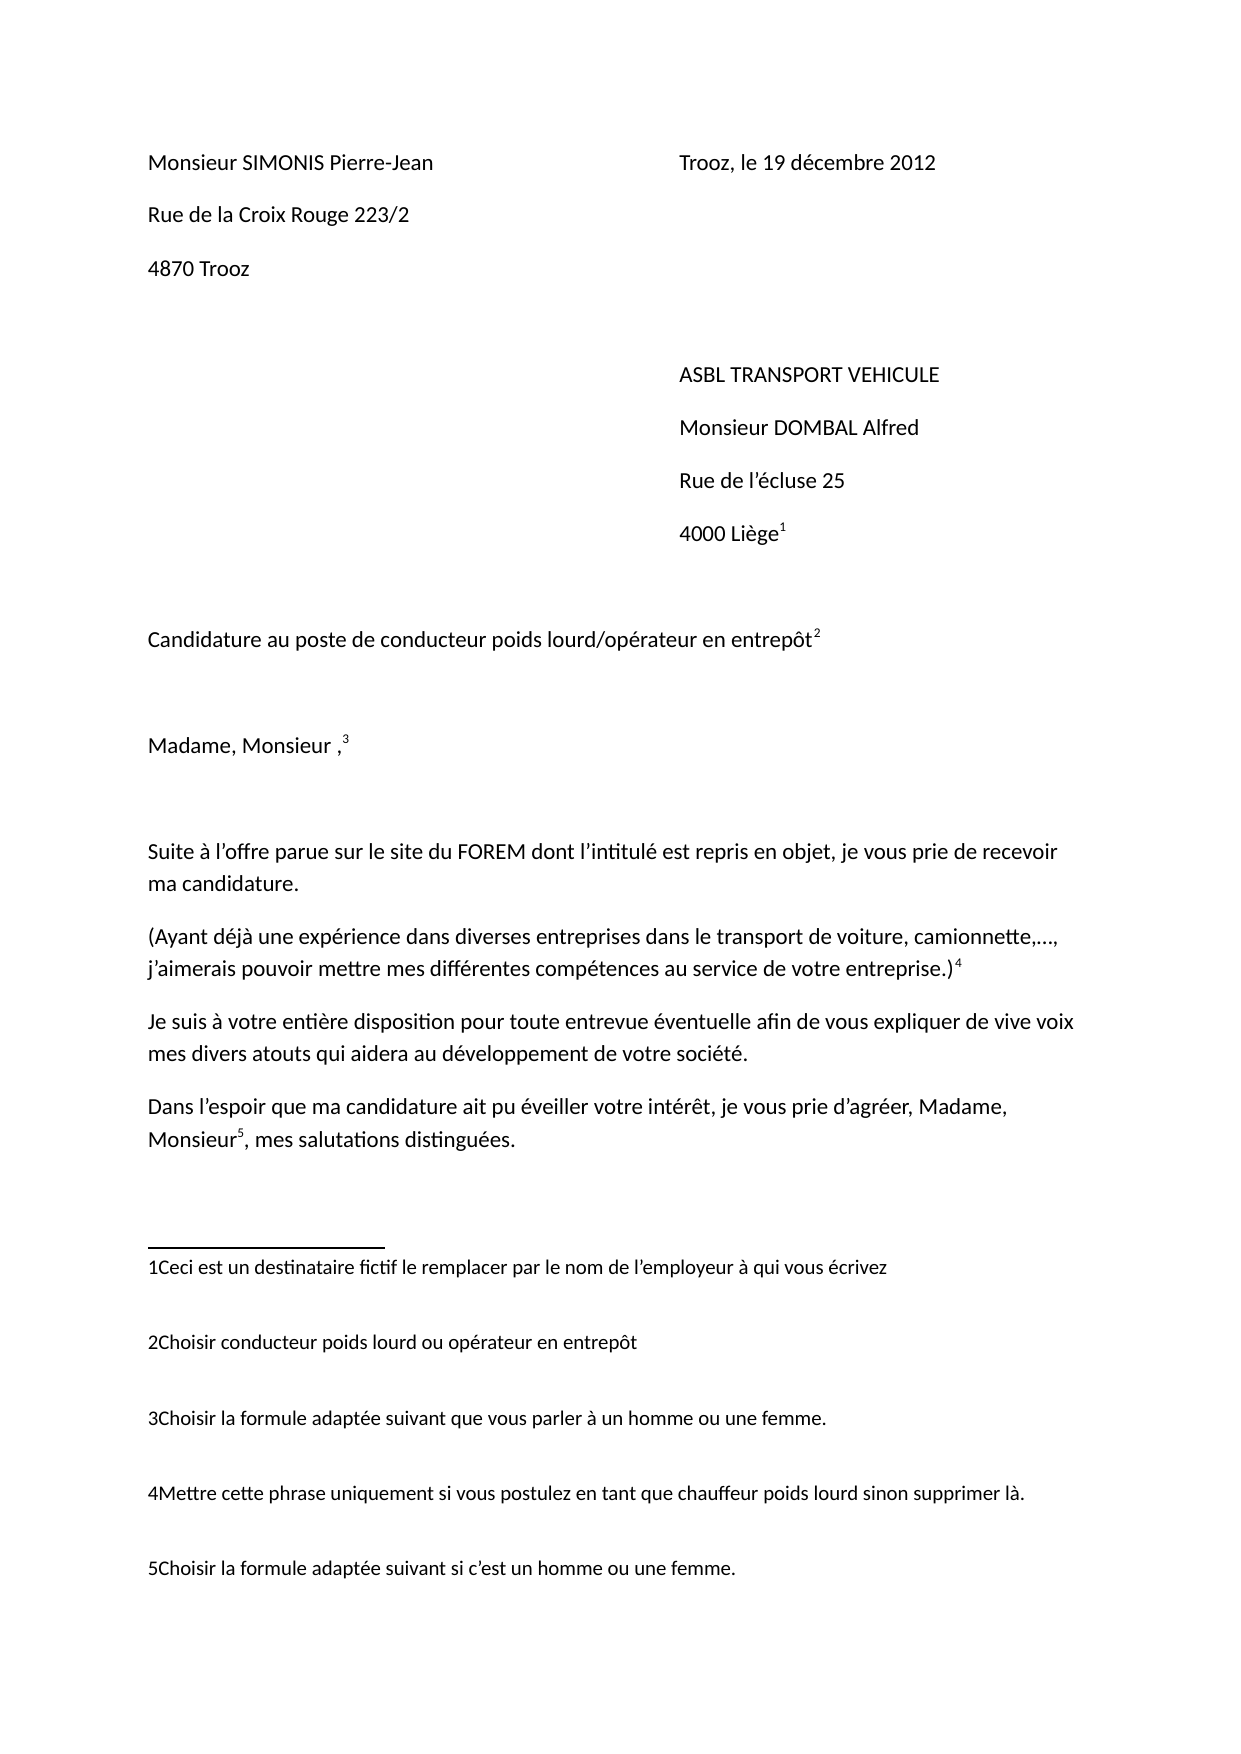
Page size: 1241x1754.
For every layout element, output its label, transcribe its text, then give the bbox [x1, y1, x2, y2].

text Madame, Monsieur , [148, 731, 1093, 759]
text ASBL TRANSPORT VEHICULE [148, 360, 1093, 388]
text Monsieur DOMBAL Alfred [148, 413, 1093, 441]
text Rue de la Croix Rouge 223/2 [148, 201, 1093, 229]
text Ceci est un destinataire fictif le remplacer par le nom de l’employeur à qui vous écrivez [148, 1254, 1093, 1279]
text Choisir conducteur poids lourd ou opérateur en entrepôt [148, 1329, 1093, 1355]
text Mettre cette phrase uniquement si vous postulez en tant que chauffeur poids lourd sinon supprimer là. [148, 1480, 1093, 1506]
text (Ayant déjà une expérience dans diverses entreprises dans le transport de voiture, camionnette,…, j’aimerais pouvoir mettre mes différentes compétences au service de votre entreprise.) [148, 922, 1093, 982]
text Rue de l’écluse 25 [148, 466, 1093, 494]
text Candidature au poste de conducteur poids lourd/opérateur en entrepôt [148, 625, 1093, 653]
text Monsieur SIMONIS Pierre-Jean Trooz, le 19 décembre 2012 [148, 148, 1093, 176]
text Choisir la formule adaptée suivant que vous parler à un homme ou une femme. [148, 1405, 1093, 1430]
text Suite à l’offre parue sur le site du FOREM dont l’intitulé est repris en objet, je vous prie de recevoir ma candidature. [148, 837, 1093, 897]
text 4870 Trooz [148, 254, 1093, 282]
text Choisir la formule adaptée suivant si c’est un homme ou une femme. [148, 1556, 1093, 1581]
text Dans l’espoir que ma candidature ait pu éveiller votre intérêt, je vous prie d’agréer, Madame, Monsieur, mes salutations distinguées. [148, 1092, 1093, 1153]
text Je suis à votre entière disposition pour toute entrevue éventuelle afin de vous expliquer de vive voix mes divers atouts qui aidera au développement de votre société. [148, 1007, 1093, 1067]
text 4000 Liège [148, 519, 1093, 547]
